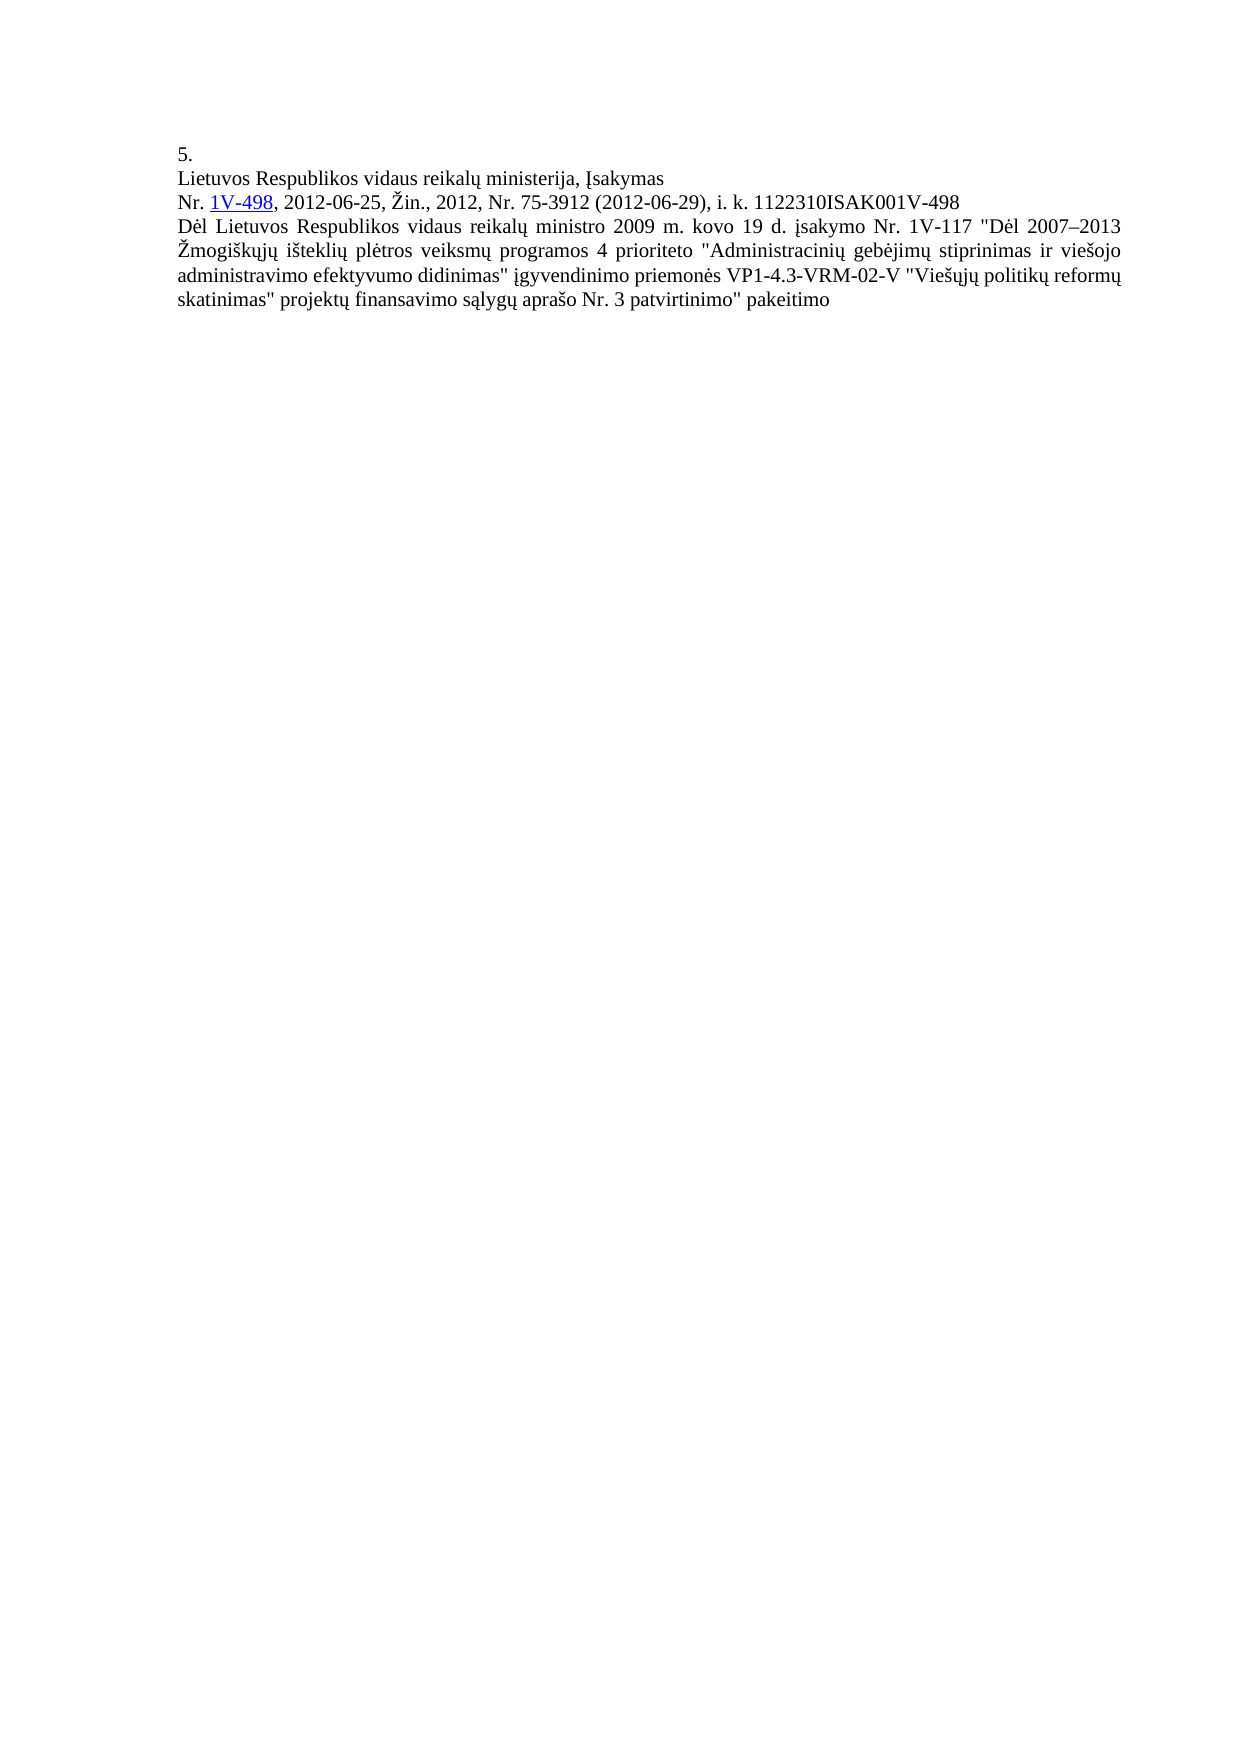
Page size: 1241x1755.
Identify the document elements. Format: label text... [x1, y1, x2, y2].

text 5. [177, 142, 1122, 166]
text Nr. 1V-498, 2012-06-25, Žin., 2012, Nr. 75-3912 (2012-06-29), i. k. 1122310ISAK001V-498 [177, 190, 1122, 214]
text Dėl Lietuvos Respublikos vidaus reikalų ministro 2009 m. kovo 19 d. įsakymo Nr. 1V-117 "Dėl 2007–2013 Žmogiškųjų išteklių plėtros veiksmų programos 4 prioriteto "Administracinių gebėjimų stiprinimas ir viešojo administravimo efektyvumo didinimas" įgyvendinimo priemonės VP1-4.3-VRM-02-V "Viešųjų politikų reformų skatinimas" projektų finansavimo sąlygų aprašo Nr. 3 patvirtinimo" pakeitimo [177, 214, 1122, 311]
text Lietuvos Respublikos vidaus reikalų ministerija, Įsakymas [177, 166, 1122, 190]
